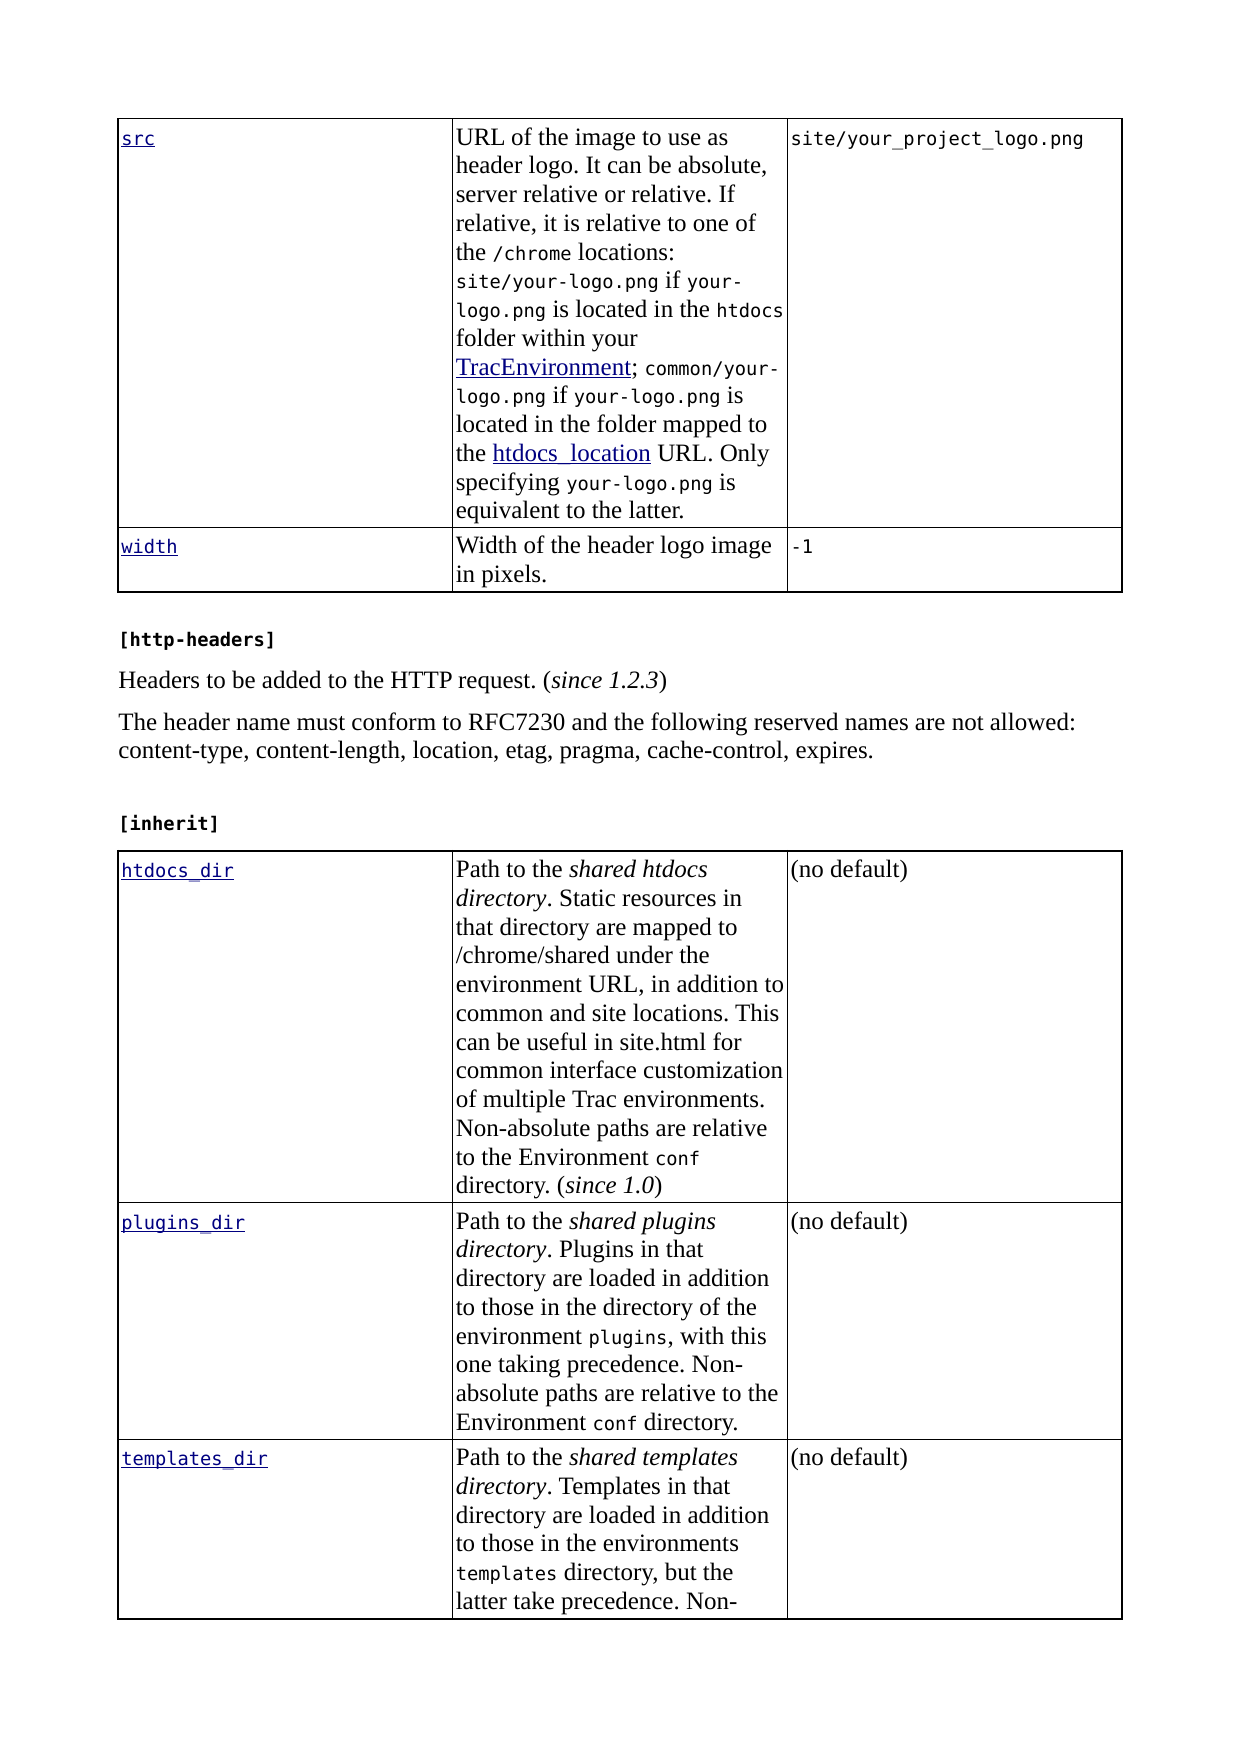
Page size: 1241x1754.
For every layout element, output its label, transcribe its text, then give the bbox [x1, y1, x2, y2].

table_header Path to the shared htdocs directory. Static resources in that directory are mapped to /chrome/shared under the environment URL, in addition to common and site locations. This can be useful in site.html for common interface customization of multiple Trac environments. Non-absolute paths are relative to the Environment conf directory. (since 1.0) [453, 852, 787, 1202]
table_cell plugins_dir [119, 1203, 452, 1439]
table_cell Width of the header logo image in pixels. [453, 528, 787, 591]
subtitle [inherit] [118, 802, 1122, 837]
table_cell -1 [788, 528, 1121, 591]
table_cell width [119, 528, 452, 591]
table_cell URL of the image to use as header logo. It can be absolute, server relative or relative. If relative, it is relative to one of the /chrome locations: site/your-logo.png if your-logo.png is located in the htdocs folder within your TracEnvironment; common/your-logo.png if your-logo.png is located in the folder mapped to the htdocs_location URL. Only specifying your-logo.png is equivalent to the latter. [453, 119, 787, 527]
text The header name must conform to RFC7230 and the following reserved names are not allowed: content-type, content-length, location, etag, pragma, cache-control, expires. [118, 707, 1122, 764]
table_cell (no default) [788, 1203, 1121, 1439]
text Headers to be added to the HTTP request. (since 1.2.3) [118, 666, 1122, 694]
table_cell Path to the shared templates directory. Templates in that directory are loaded in addition to those in the environments templates directory, but the latter take precedence. Non- [453, 1440, 787, 1618]
subtitle [http-headers] [118, 618, 1122, 653]
table_cell site/your_project_logo.png [788, 119, 1121, 527]
table_cell (no default) [788, 1440, 1121, 1618]
table_cell Path to the shared plugins directory. Plugins in that directory are loaded in addition to those in the directory of the environment plugins, with this one taking precedence. Non-absolute paths are relative to the Environment conf directory. [453, 1203, 787, 1439]
table_header (no default) [788, 852, 1121, 1202]
table_header htdocs_dir [119, 852, 452, 1202]
table_cell src [119, 119, 452, 527]
table_cell templates_dir [119, 1440, 452, 1618]
